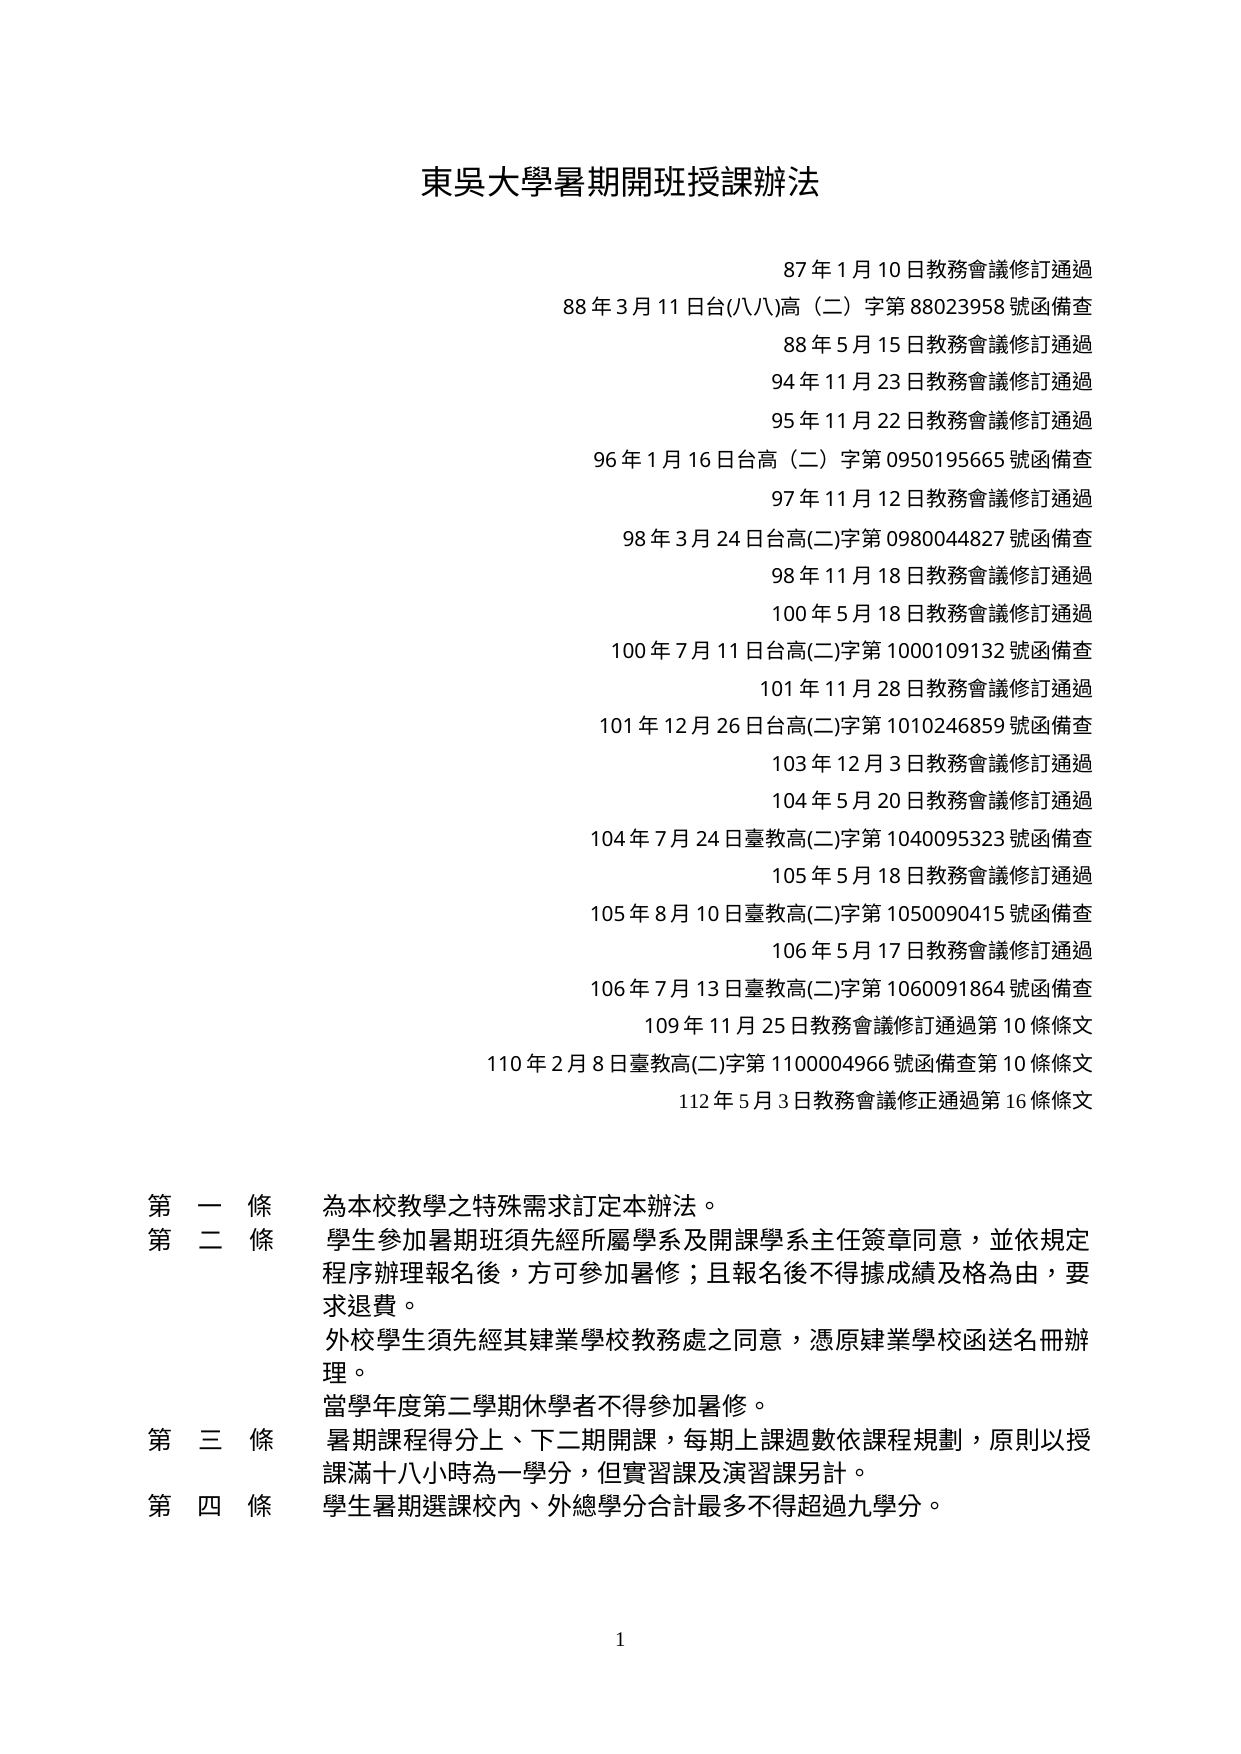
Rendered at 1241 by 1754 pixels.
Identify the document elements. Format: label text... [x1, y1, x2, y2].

text 103年12月3日教務會議修訂通過 [148, 743, 1092, 781]
text 第 四 條 學生暑期選課校內、外總學分合計最多不得超過九學分。 [148, 1489, 1092, 1522]
text 88年5月15日教務會議修訂通過 [148, 324, 1092, 362]
text 105年8月10日臺教高(二)字第1050090415號函備查 [148, 893, 1092, 931]
text 第 三 條 暑期課程得分上、下二期開課，每期上課週數依課程規劃，原則以授課滿十八小時為一學分，但實習課及演習課另計。 [148, 1422, 1092, 1489]
text 112年5月3日教務會議修正通過第16條條文 [251, 1081, 1092, 1118]
text 95年11月22日教務會議修訂通過 [148, 401, 1092, 438]
text 外校學生須先經其肄業學校教務處之同意，憑原肄業學校函送名冊辦理。 [323, 1322, 1092, 1389]
text 100年5月18日教務會議修訂通過 [148, 593, 1092, 631]
text 100年7月11日台高(二)字第1000109132號函備查 [148, 631, 1092, 668]
text 106年5月17日教務會議修訂通過 [148, 931, 1092, 968]
text 104年7月24日臺教高(二)字第1040095323號函備查 [148, 818, 1092, 856]
text 第 一 條 為本校教學之特殊需求訂定本辦法。 [148, 1189, 1092, 1222]
text 87年1月10日教務會議修訂通過 [148, 249, 1092, 287]
text 101年11月28日教務會議修訂通過 [148, 668, 1092, 706]
text 106年7月13日臺教高(二)字第1060091864號函備查 [148, 968, 1092, 1006]
text 第 二 條 學生參加暑期班須先經所屬學系及開課學系主任簽章同意，並依規定程序辦理報名後，方可參加暑修；且報名後不得據成績及格為由，要求退費。 [148, 1222, 1092, 1322]
text 東吳大學暑期開班授課辦法 [148, 156, 1092, 204]
text 當學年度第二學期休學者不得參加暑修。 [323, 1389, 1092, 1422]
text 104年5月20日教務會議修訂通過 [148, 781, 1092, 818]
text 109年11月25日教務會議修訂通過第10條條文 [148, 1006, 1092, 1043]
text 88年3月11日台(八八)高（二）字第88023958號函備查 [148, 287, 1092, 324]
text 97年11月12日教務會議修訂通過 [148, 479, 1092, 517]
text 98年3月24日台高(二)字第0980044827號函備查 [148, 518, 1092, 556]
text 101年12月26日台高(二)字第1010246859號函備查 [148, 706, 1092, 743]
text 94年11月23日教務會議修訂通過 [148, 362, 1092, 399]
text 96年1月16日台高（二）字第0950195665號函備查 [148, 440, 1092, 478]
text 105年5月18日教務會議修訂通過 [148, 856, 1092, 893]
text 98年11月18日教務會議修訂通過 [148, 556, 1092, 593]
text 110年2月8日臺教高(二)字第1100004966號函備查第10條條文 [148, 1043, 1092, 1081]
